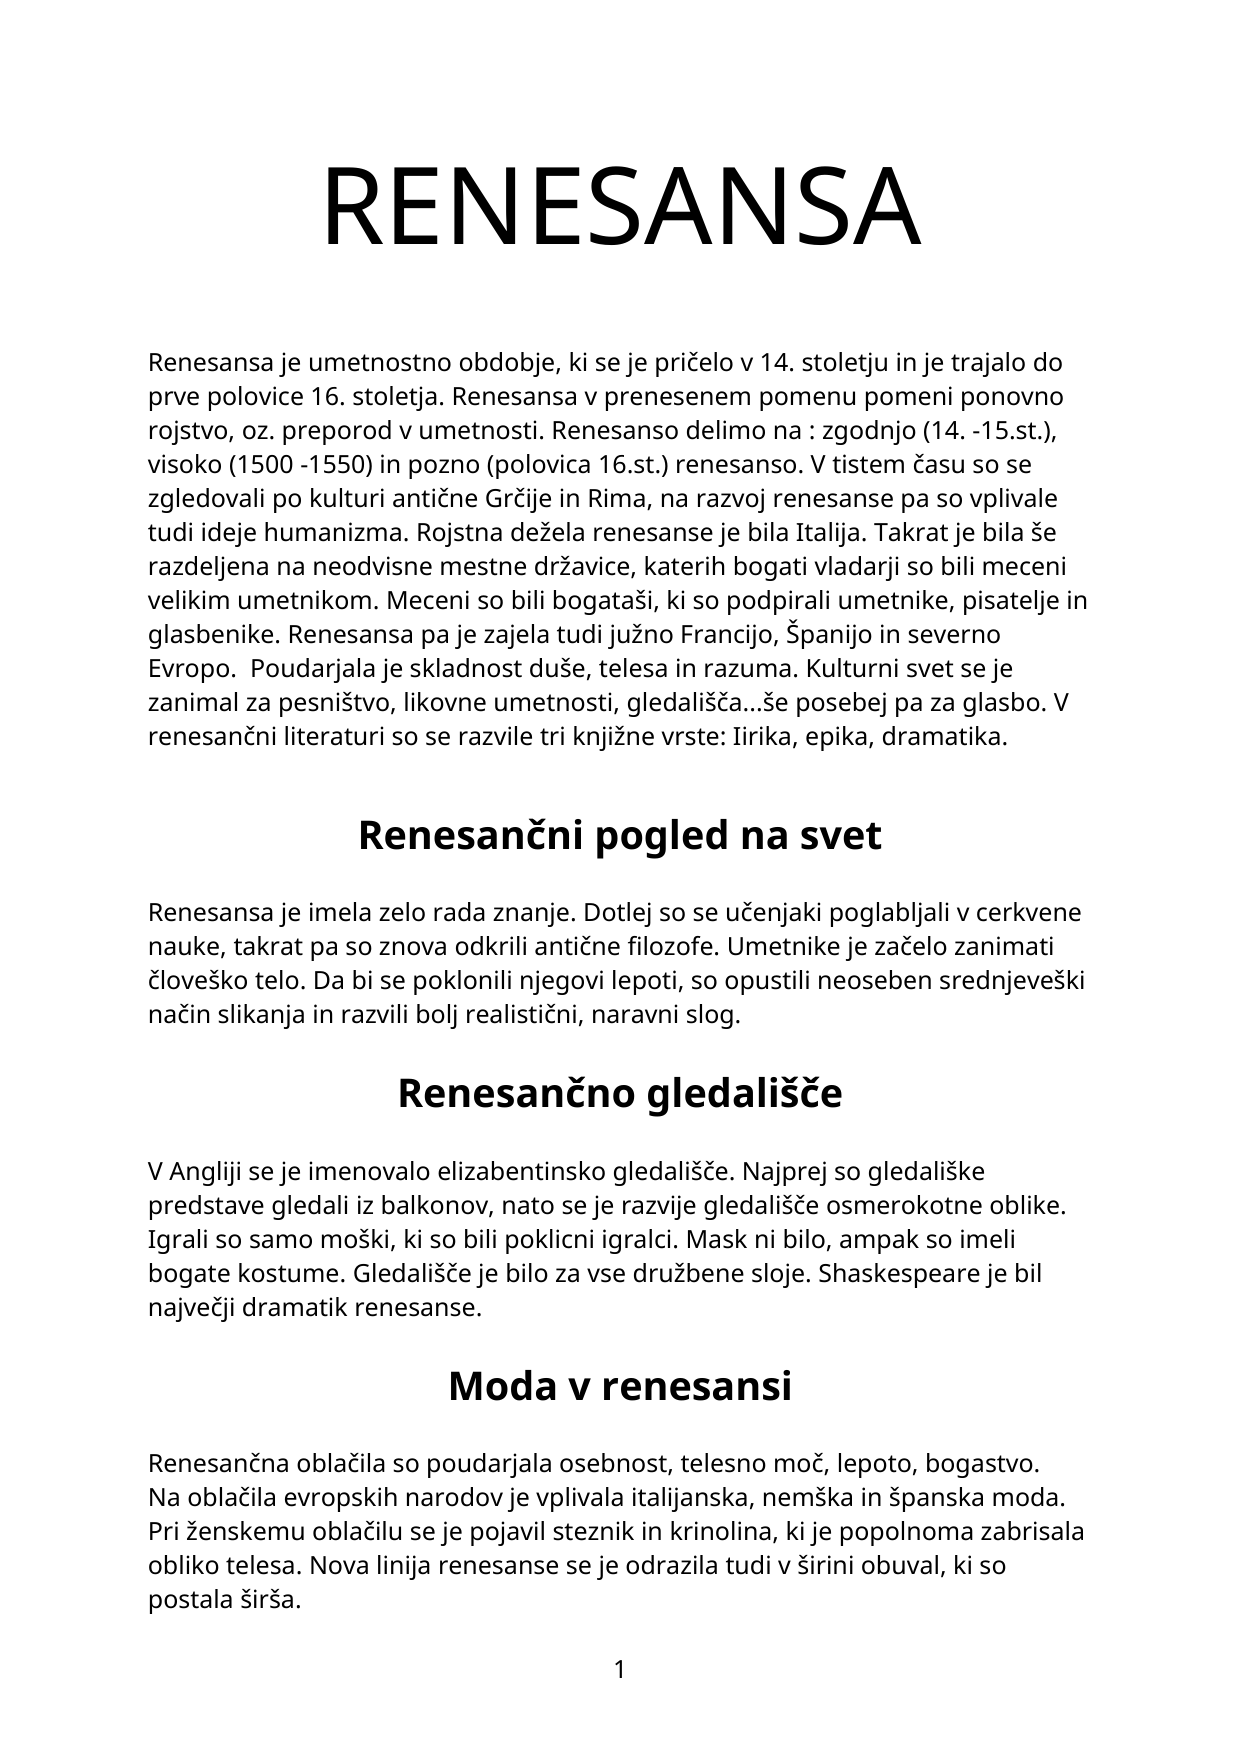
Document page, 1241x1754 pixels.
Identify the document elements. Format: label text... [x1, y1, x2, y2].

subtitle Renesančna oblačila so poudarjala osebnost, telesno moč, lepoto, bogastvo. [148, 1446, 1092, 1480]
subtitle Renesansa je umetnostno obdobje, ki se je pričelo v 14. stoletju in je trajalo do prve polovice 16. stoletja. Renesansa v prenesenem pomenu pomeni ponovno rojstvo, oz. preporod v umetnosti. Renesanso delimo na : zgodnjo (14. -15.st.), visoko (1500 -1550) in pozno (polovica 16.st.) renesanso. V tistem času so se zgledovali po kulturi antične Grčije in Rima, na razvoj renesanse pa so vplivale tudi ideje humanizma. Rojstna dežela renesanse je bila Italija. Takrat je bila še razdeljena na neodvisne mestne državice, katerih bogati vladarji so bili meceni velikim umetnikom. Meceni so bili bogataši, ki so podpirali umetnike, pisatelje in glasbenike. Renesansa pa je zajela tudi južno Francijo, Španijo in severno Evropo. Poudarjala je skladnost duše, telesa in razuma. Kulturni svet se je zanimal za pesništvo, likovne umetnosti, gledališča...še posebej pa za glasbo. V renesančni literaturi so se razvile tri knjižne vrste: Iirika, epika, dramatika. [148, 344, 1092, 753]
subtitle Renesansa je imela zelo rada znanje. Dotlej so se učenjaki poglabljali v cerkvene nauke, takrat pa so znova odkrili antične filozofe. Umetnike je začelo zanimati človeško telo. Da bi se poklonili njegovi lepoti, so opustili neoseben srednjeveški način slikanja in razvili bolj realistični, naravni slog. [148, 895, 1092, 1031]
subtitle Na oblačila evropskih narodov je vplivala italijanska, nemška in španska moda. Pri ženskemu oblačilu se je pojavil steznik in krinolina, ki je popolnoma zabrisala obliko telesa. Nova linija renesanse se je odrazila tudi v širini obuval, ki so postala širša. [148, 1480, 1092, 1616]
subtitle Renesančni pogled na svet [148, 807, 1092, 861]
subtitle RENESANSA [148, 130, 1092, 276]
subtitle Moda v renesansi [148, 1358, 1092, 1412]
subtitle Renesančno gledališče [148, 1065, 1092, 1119]
subtitle V Angliji se je imenovalo elizabentinsko gledališče. Najprej so gledališke predstave gledali iz balkonov, nato se je razvije gledališče osmerokotne oblike. Igrali so samo moški, ki so bili poklicni igralci. Mask ni bilo, ampak so imeli bogate kostume. Gledališče je bilo za vse družbene sloje. Shaskespeare je bil največji dramatik renesanse. [148, 1153, 1092, 1323]
